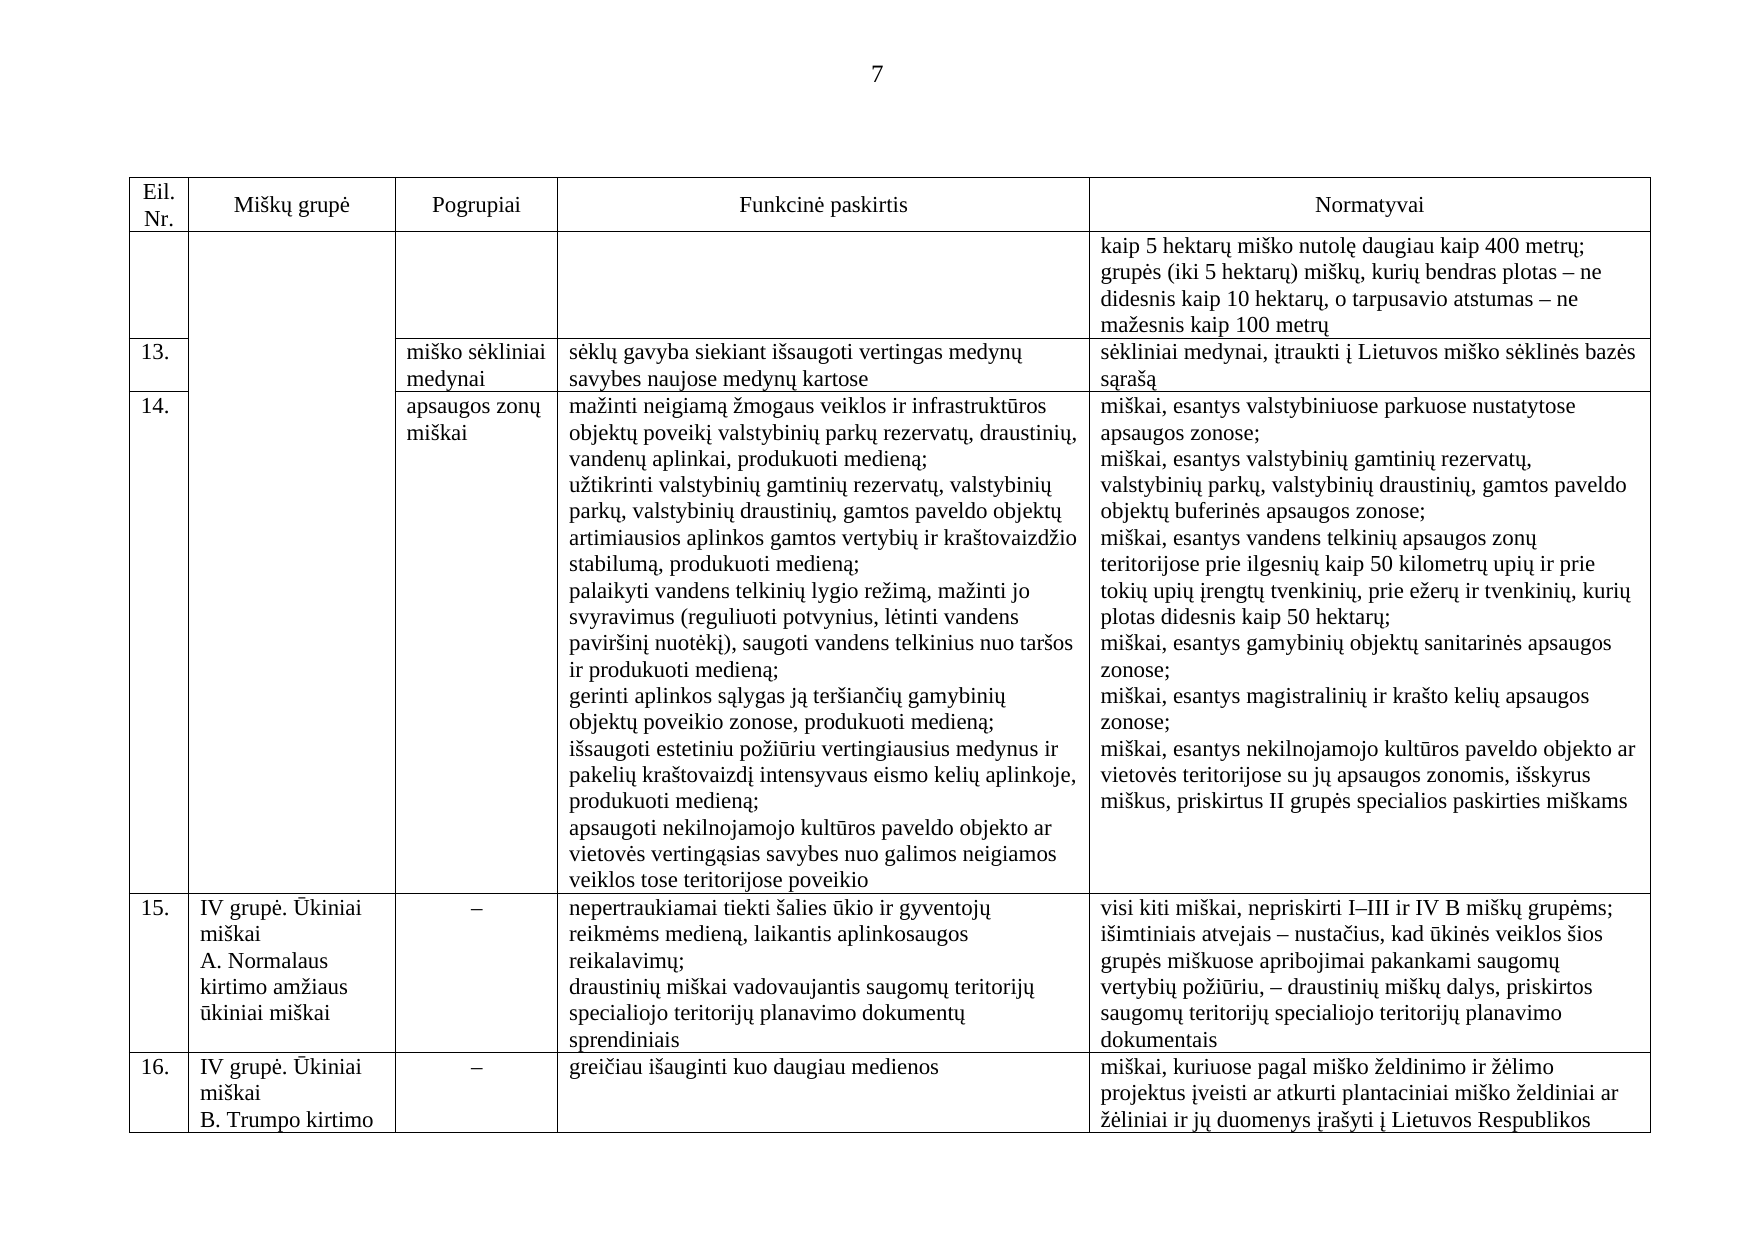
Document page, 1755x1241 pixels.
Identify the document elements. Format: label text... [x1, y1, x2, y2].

table_cell 16. [130, 1053, 188, 1132]
table_cell – [396, 1053, 557, 1132]
table_header Funkcinė paskirtis [558, 178, 1089, 231]
table_cell apsaugos zonų miškai [396, 392, 557, 893]
table_cell sėklų gavyba siekiant išsaugoti vertingas medynų savybes naujose medynų kartose [558, 339, 1089, 391]
table_cell [189, 338, 395, 391]
table_header Normatyvai [1090, 178, 1650, 231]
table_cell miškai, kuriuose pagal miško želdinimo ir žėlimo projektus įveisti ar atkurti plantaciniai miško želdiniai ar žėliniai ir jų duomenys įrašyti į Lietuvos Respublikos [1090, 1053, 1650, 1132]
table_header Pogrupiai [396, 178, 557, 231]
table_cell 15. [130, 894, 188, 1052]
table_cell IV grupė. Ūkiniai miškai B. Trumpo kirtimo [189, 1053, 395, 1132]
table_cell 14. [130, 392, 188, 893]
table_cell [558, 232, 1089, 337]
table_cell [396, 232, 557, 337]
table_header Eil. Nr. [130, 178, 188, 231]
table_cell miškai, esantys valstybiniuose parkuose nustatytose apsaugos zonose; miškai, esantys valstybinių gamtinių rezervatų, valstybinių parkų, valstybinių draustinių, gamtos paveldo objektų buferinės apsaugos zonose; miškai, esantys vandens telkinių apsaugos zonų teritorijose prie ilgesnių kaip 50 kilometrų upių ir prie tokių upių įrengtų tvenkinių, prie ežerų ir tvenkinių, kurių plotas didesnis kaip 50 hektarų; miškai, esantys gamybinių objektų sanitarinės apsaugos zonose; miškai, esantys magistralinių ir krašto kelių apsaugos zonose; miškai, esantys nekilnojamojo kultūros paveldo objekto ar vietovės teritorijose su jų apsaugos zonomis, išskyrus miškus, priskirtus II grupės specialios paskirties miškams [1090, 392, 1650, 893]
table_cell [130, 232, 188, 337]
table_header Miškų grupė [189, 178, 395, 231]
table_cell greičiau išauginti kuo daugiau medienos [558, 1053, 1089, 1132]
table_cell – [396, 894, 557, 1052]
table_cell nepertraukiamai tiekti šalies ūkio ir gyventojų reikmėms medieną, laikantis aplinkosaugos reikalavimų; draustinių miškai vadovaujantis saugomų teritorijų specialiojo teritorijų planavimo dokumentų sprendiniais [558, 894, 1089, 1052]
table_cell IV grupė. Ūkiniai miškai A. Normalaus kirtimo amžiaus ūkiniai miškai [189, 894, 395, 1052]
table_cell kaip 5 hektarų miško nutolę daugiau kaip 400 metrų; grupės (iki 5 hektarų) miškų, kurių bendras plotas – ne didesnis kaip 10 hektarų, o tarpusavio atstumas – ne mažesnis kaip 100 metrų [1090, 232, 1650, 337]
table_cell mažinti neigiamą žmogaus veiklos ir infrastruktūros objektų poveikį valstybinių parkų rezervatų, draustinių, vandenų aplinkai, produkuoti medieną; užtikrinti valstybinių gamtinių rezervatų, valstybinių parkų, valstybinių draustinių, gamtos paveldo objektų artimiausios aplinkos gamtos vertybių ir kraštovaizdžio stabilumą, produkuoti medieną; palaikyti vandens telkinių lygio režimą, mažinti jo svyravimus (reguliuoti potvynius, lėtinti vandens paviršinį nuotėkį), saugoti vandens telkinius nuo taršos ir produkuoti medieną; gerinti aplinkos sąlygas ją teršiančių gamybinių objektų poveikio zonose, produkuoti medieną; išsaugoti estetiniu požiūriu vertingiausius medynus ir pakelių kraštovaizdį intensyvaus eismo kelių aplinkoje, produkuoti medieną; apsaugoti nekilnojamojo kultūros paveldo objekto ar vietovės vertingąsias savybes nuo galimos neigiamos veiklos tose teritorijose poveikio [558, 392, 1089, 893]
table_cell [189, 391, 395, 893]
table_cell sėkliniai medynai, įtraukti į Lietuvos miško sėklinės bazės sąrašą [1090, 339, 1650, 391]
table_cell visi kiti miškai, nepriskirti I–III ir IV B miškų grupėms; išimtiniais atvejais – nustačius, kad ūkinės veiklos šios grupės miškuose apribojimai pakankami saugomų vertybių požiūriu, – draustinių miškų dalys, priskirtos saugomų teritorijų specialiojo teritorijų planavimo dokumentais [1090, 894, 1650, 1052]
table_cell [189, 232, 395, 337]
table_cell miško sėkliniai medynai [396, 339, 557, 391]
table_cell 13. [130, 339, 188, 391]
